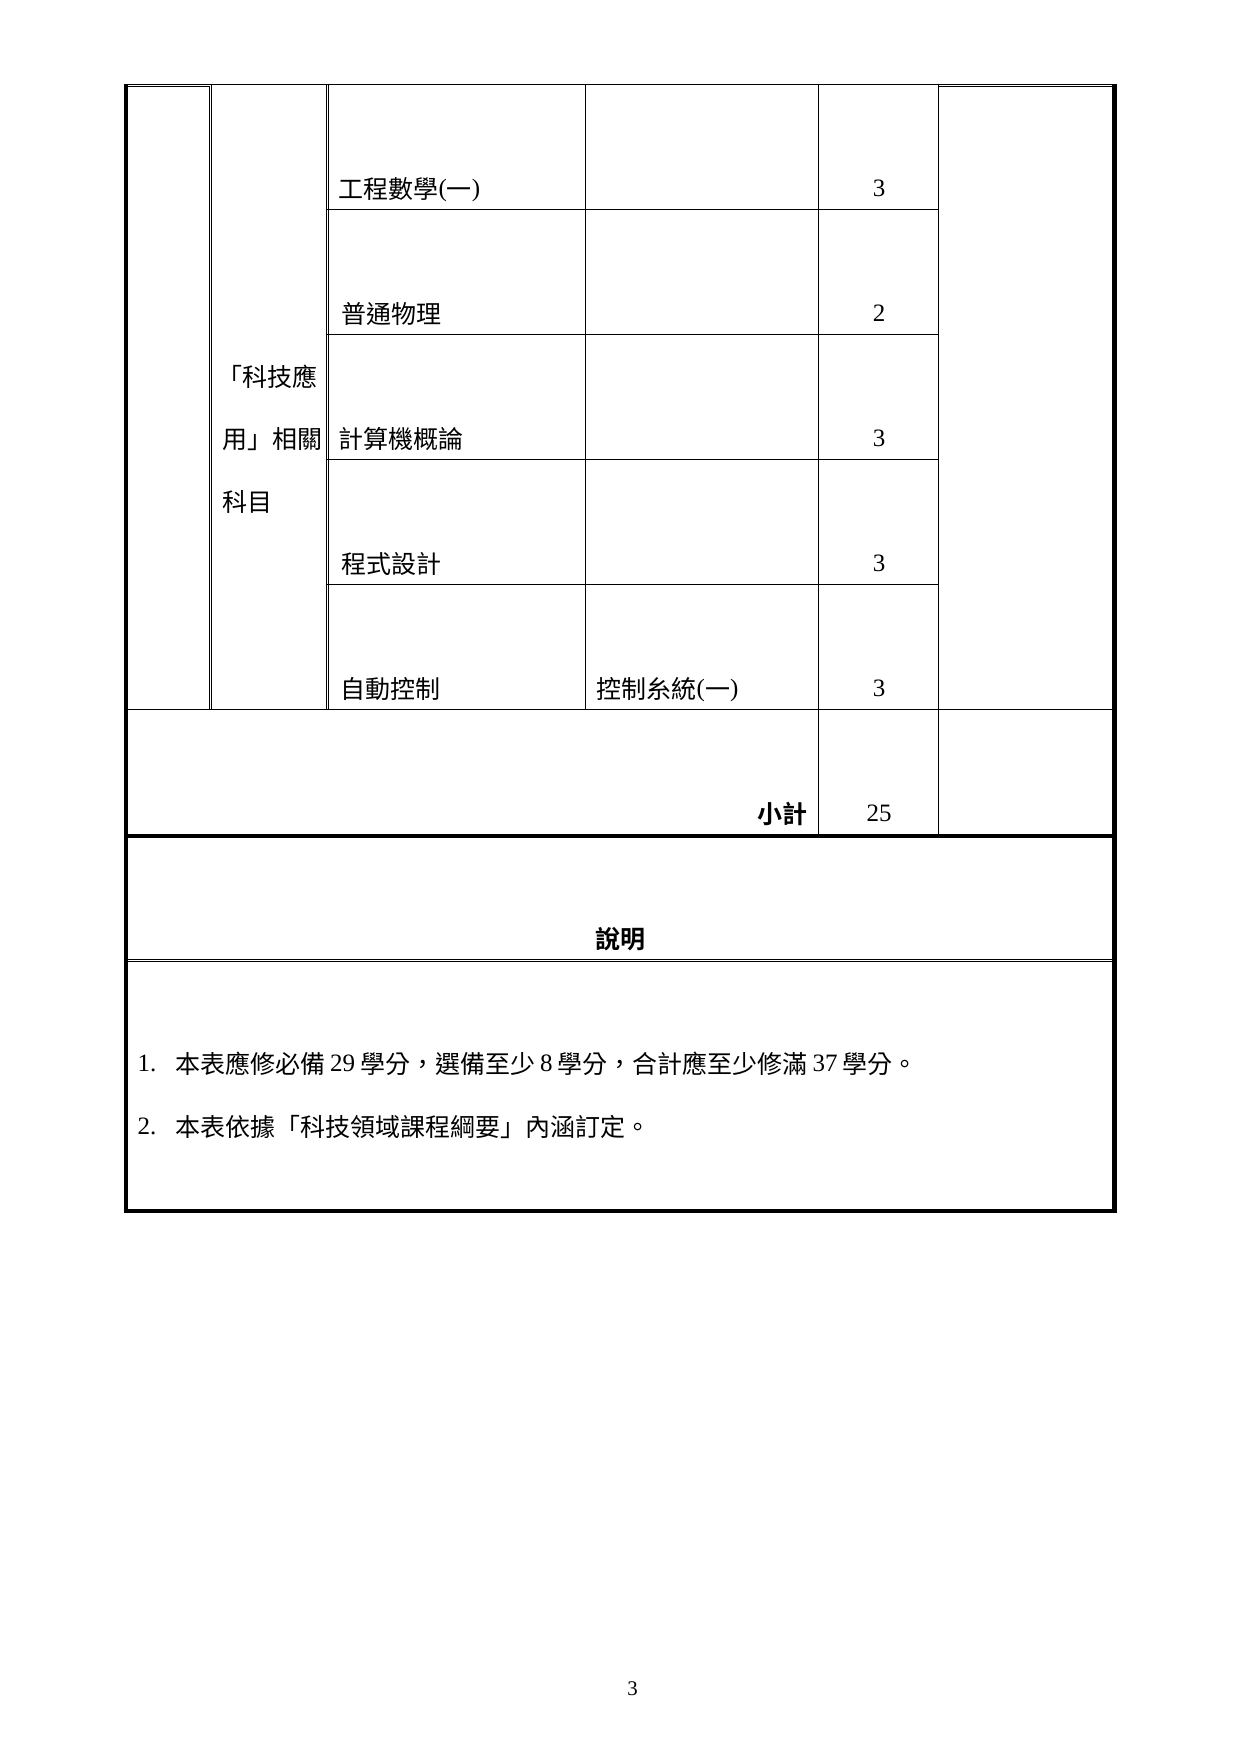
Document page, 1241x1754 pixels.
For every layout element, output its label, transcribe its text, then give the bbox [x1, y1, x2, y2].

table_cell [586, 210, 818, 334]
table_cell 計算機概論 [329, 335, 585, 459]
table_cell [586, 85, 818, 209]
table_cell 程式設計 [329, 460, 585, 584]
table_cell [939, 87, 1112, 709]
table_cell 說明 [128, 838, 1112, 959]
table_cell 3 [819, 585, 938, 709]
table_cell [939, 710, 1112, 834]
table_cell 25 [819, 710, 938, 834]
table_cell 工程數學(一) [329, 85, 585, 209]
table_cell 自動控制 [329, 585, 585, 709]
table_cell [128, 87, 209, 709]
table_cell 3 [819, 335, 938, 459]
table_cell 2 [819, 210, 938, 334]
table_cell [586, 335, 818, 459]
table_cell 「科技應用」相關科目 [212, 85, 326, 709]
table_cell 3 [819, 85, 938, 209]
table_cell 小計 [128, 710, 818, 834]
table_cell [586, 460, 818, 584]
table_cell 控制糸統(一) [586, 585, 818, 709]
table_cell 本表應修必備29學分，選備至少8學分，合計應至少修滿37學分。 本表依據「科技領域課程綱要」內涵訂定。 [128, 962, 1112, 1209]
table_cell 3 [819, 460, 938, 584]
table_cell 普通物理 [329, 210, 585, 334]
